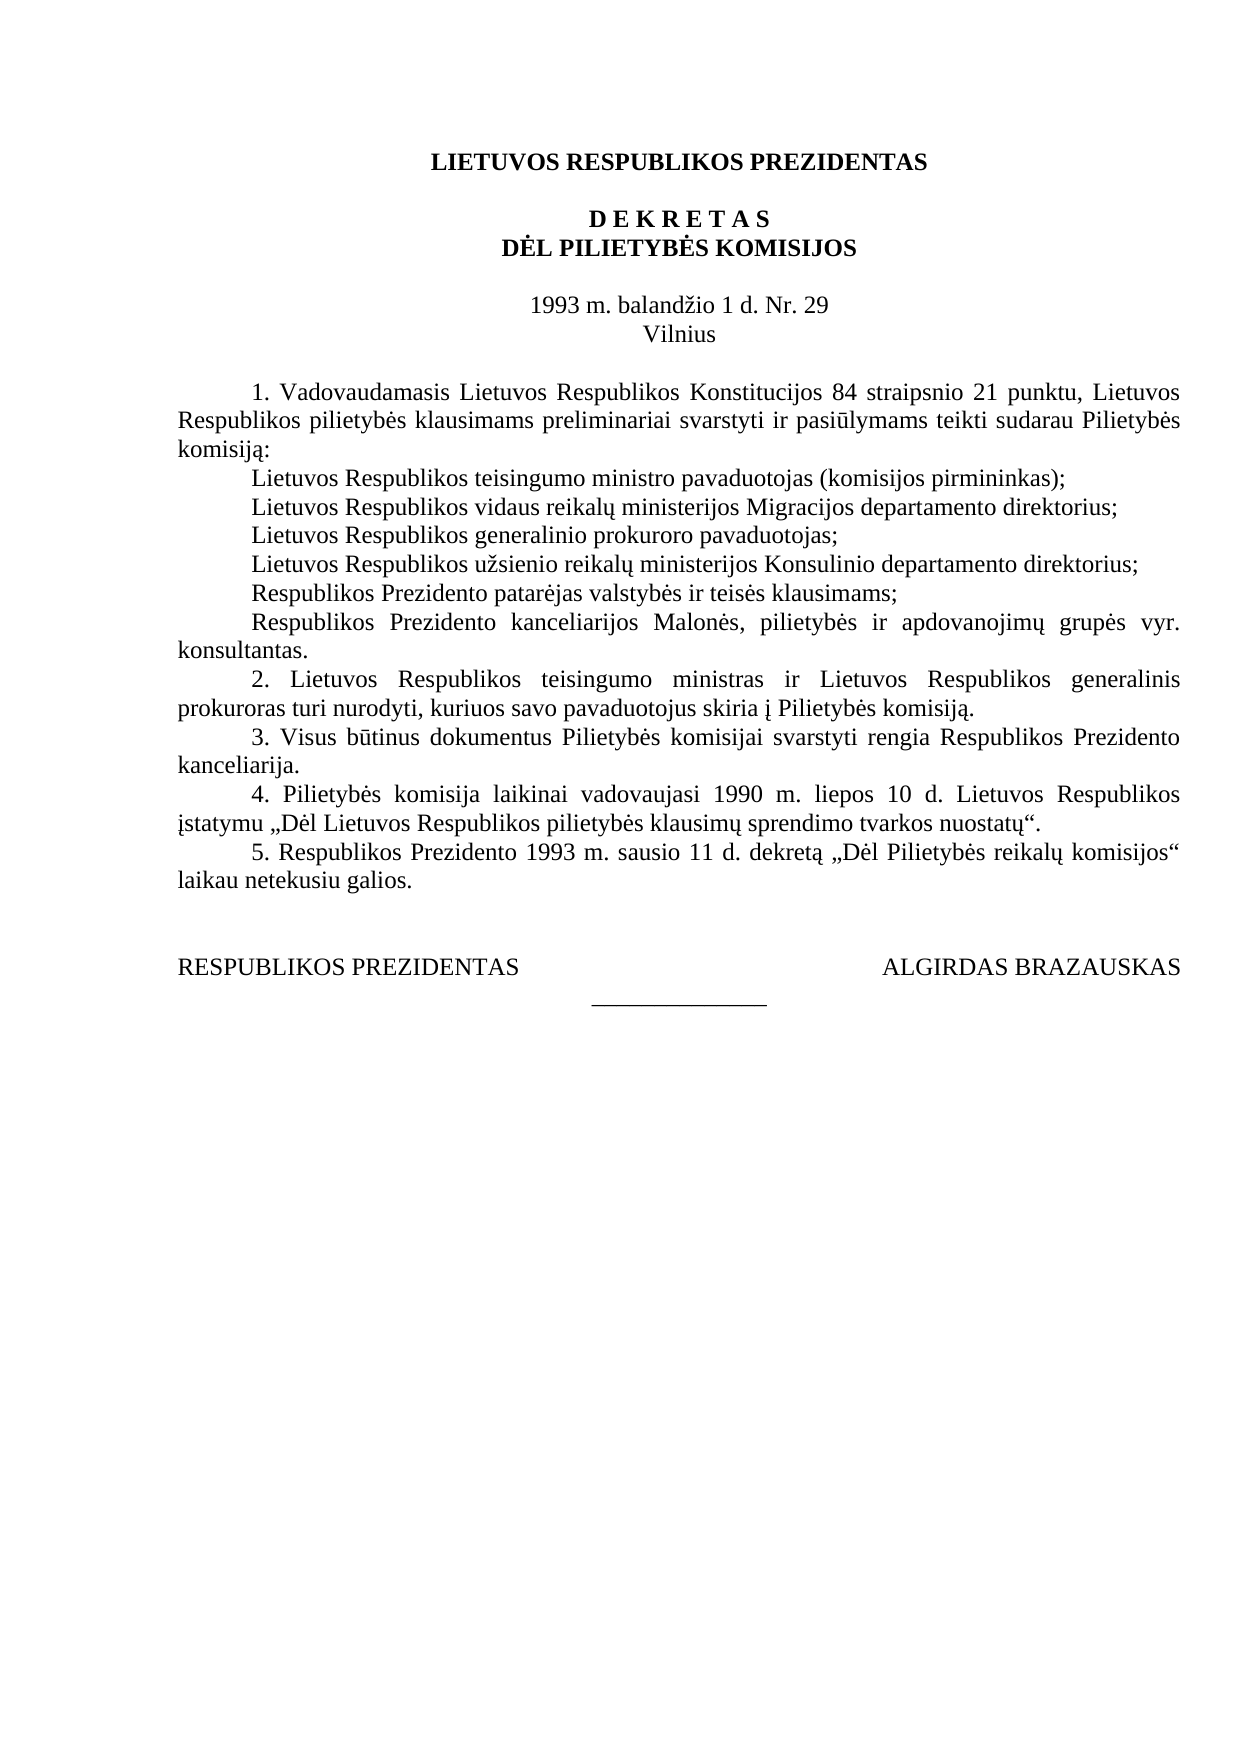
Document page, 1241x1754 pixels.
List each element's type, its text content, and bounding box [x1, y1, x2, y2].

text Respublikos Prezidento kanceliarijos Malonės, pilietybės ir apdovanojimų grupės vyr. konsultantas. [177, 607, 1181, 664]
text D E K R E T A S [177, 204, 1181, 233]
text ______________ [177, 981, 1181, 1009]
text Respublikos Prezidento patarėjas valstybės ir teisės klausimams; [177, 578, 1181, 607]
text 1. Vadovaudamasis Lietuvos Respublikos Konstitucijos 84 straipsnio 21 punktu, Lietuvos Respublikos pilietybės klausimams preliminariai svarstyti ir pasiūlymams teikti sudarau Pilietybės komisiją: [177, 377, 1181, 463]
text DĖL PILIETYBĖS KOMISIJOS [177, 233, 1181, 262]
text Lietuvos Respublikos užsienio reikalų ministerijos Konsulinio departamento direktorius; [177, 549, 1181, 578]
text RESPUBLIKOS PREZIDENTAS ALGIRDAS BRAZAUSKAS [177, 952, 1181, 981]
text Vilnius [177, 319, 1181, 348]
text Lietuvos Respublikos generalinio prokuroro pavaduotojas; [177, 521, 1181, 549]
text LIETUVOS RESPUBLIKOS PREZIDENTAS [177, 147, 1181, 176]
text 1993 m. balandžio 1 d. Nr. 29 [177, 291, 1181, 319]
text Lietuvos Respublikos teisingumo ministro pavaduotojas (komisijos pirmininkas); [177, 463, 1181, 492]
text 5. Respublikos Prezidento 1993 m. sausio 11 d. dekretą „Dėl Pilietybės reikalų komisijos“ laikau netekusiu galios. [177, 837, 1181, 894]
text 3. Visus būtinus dokumentus Pilietybės komisijai svarstyti rengia Respublikos Prezidento kanceliarija. [177, 722, 1181, 779]
text Lietuvos Respublikos vidaus reikalų ministerijos Migracijos departamento direktorius; [177, 492, 1181, 521]
text 2. Lietuvos Respublikos teisingumo ministras ir Lietuvos Respublikos generalinis prokuroras turi nurodyti, kuriuos savo pavaduotojus skiria į Pilietybės komisiją. [177, 664, 1181, 722]
text 4. Pilietybės komisija laikinai vadovaujasi 1990 m. liepos 10 d. Lietuvos Respublikos įstatymu „Dėl Lietuvos Respublikos pilietybės klausimų sprendimo tvarkos nuostatų“. [177, 779, 1181, 837]
